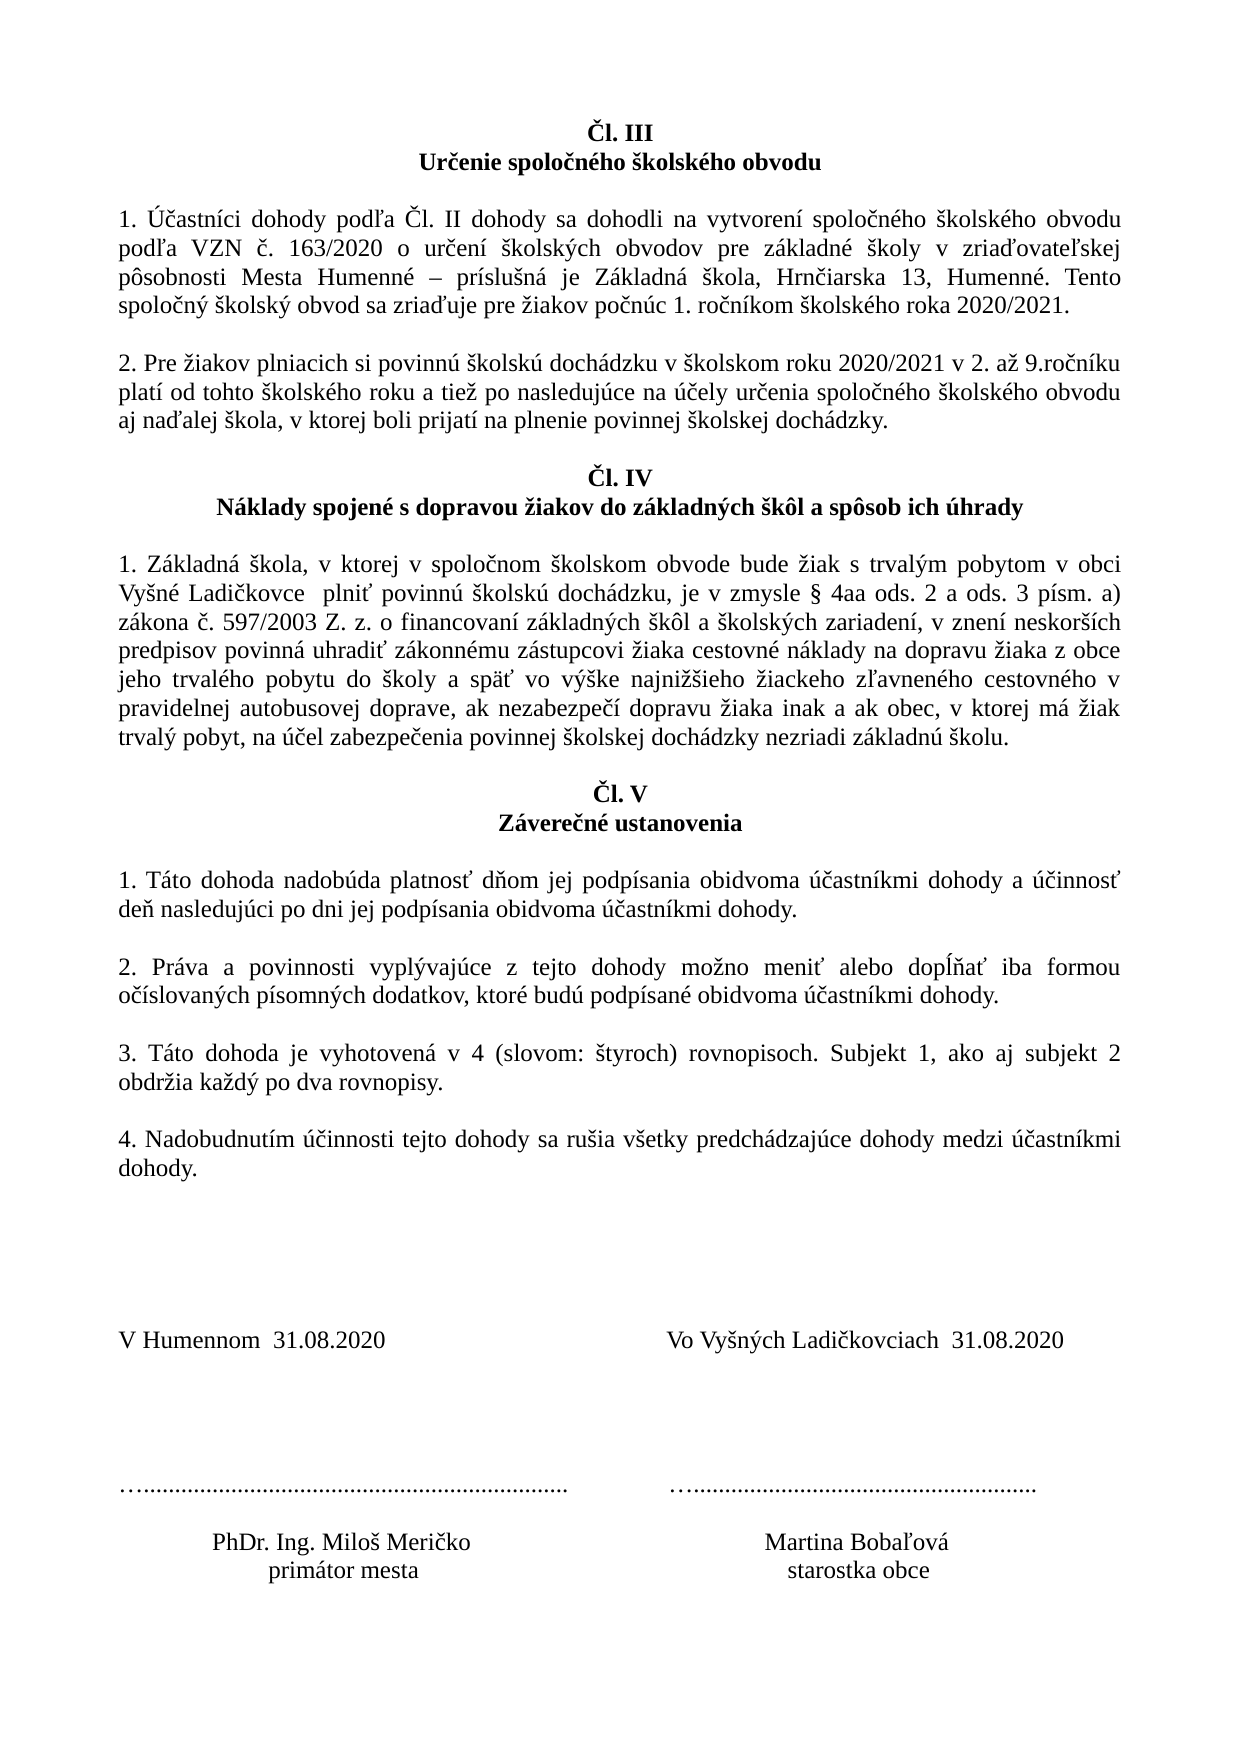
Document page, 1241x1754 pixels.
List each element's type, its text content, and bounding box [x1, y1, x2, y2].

text 1. Základná škola, v ktorej v spoločnom školskom obvode bude žiak s trvalým pobytom v obci Vyšné Ladičkovce plniť povinnú školskú dochádzku, je v zmysle § 4aa ods. 2 a ods. 3 písm. a) zákona č. 597/2003 Z. z. o financovaní základných škôl a školských zariadení, v znení neskorších predpisov povinná uhradiť zákonnému zástupcovi žiaka cestovné náklady na dopravu žiaka z obce jeho trvalého pobytu do školy a späť vo výške najnižšieho žiackeho zľavneného cestovného v pravidelnej autobusovej doprave, ak nezabezpečí dopravu žiaka inak a ak obec, v ktorej má žiak trvalý pobyt, na účel zabezpečenia povinnej školskej dochádzky nezriadi základnú školu. [118, 549, 1122, 751]
text 4. Nadobudnutím účinnosti tejto dohody sa rušia všetky predchádzajúce dohody medzi účastníkmi dohody. [118, 1124, 1122, 1182]
text 1. Účastníci dohody podľa Čl. II dohody sa dohodli na vytvorení spoločného školského obvodu podľa VZN č. 163/2020 o určení školských obvodov pre základné školy v zriaďovateľskej pôsobnosti Mesta Humenné – príslušná je Základná škola, Hrnčiarska 13, Humenné. Tento spoločný školský obvod sa zriaďuje pre žiakov počnúc 1. ročníkom školského roka 2020/2021. [118, 204, 1122, 319]
text Čl. III [118, 118, 1122, 147]
text 3. Táto dohoda je vyhotovená v 4 (slovom: štyroch) rovnopisoch. Subjekt 1, ako aj subjekt 2 obdržia každý po dva rovnopisy. [118, 1038, 1122, 1096]
text 1. Táto dohoda nadobúda platnosť dňom jej podpísania obidvoma účastníkmi dohody a účinnosť deň nasledujúci po dni jej podpísania obidvoma účastníkmi dohody. [118, 866, 1122, 923]
text primátor mesta starostka obce [118, 1556, 1122, 1584]
text 2. Pre žiakov plniacich si povinnú školskú dochádzku v školskom roku 2020/2021 v 2. až 9.ročníku platí od tohto školského roku a tiež po nasledujúce na účely určenia spoločného školského obvodu aj naďalej škola, v ktorej boli prijatí na plnenie povinnej školskej dochádzky. [118, 348, 1122, 434]
text 2. Práva a povinnosti vyplývajúce z tejto dohody možno meniť alebo dopĺňať iba formou očíslovaných písomných dodatkov, ktoré budú podpísané obidvoma účastníkmi dohody. [118, 952, 1122, 1009]
text Čl. IV [118, 463, 1122, 492]
text Záverečné ustanovenia [118, 808, 1122, 837]
text ….................................................................... …....................................................... [118, 1469, 1122, 1498]
text PhDr. Ing. Miloš Meričko Martina Bobaľová [118, 1527, 1122, 1556]
text Čl. V [118, 779, 1122, 808]
text Určenie spoločného školského obvodu [118, 147, 1122, 176]
text Náklady spojené s dopravou žiakov do základných škôl a spôsob ich úhrady [118, 492, 1122, 521]
text V Humennom 31.08.2020 Vo Vyšných Ladičkovciach 31.08.2020 [118, 1326, 1122, 1354]
